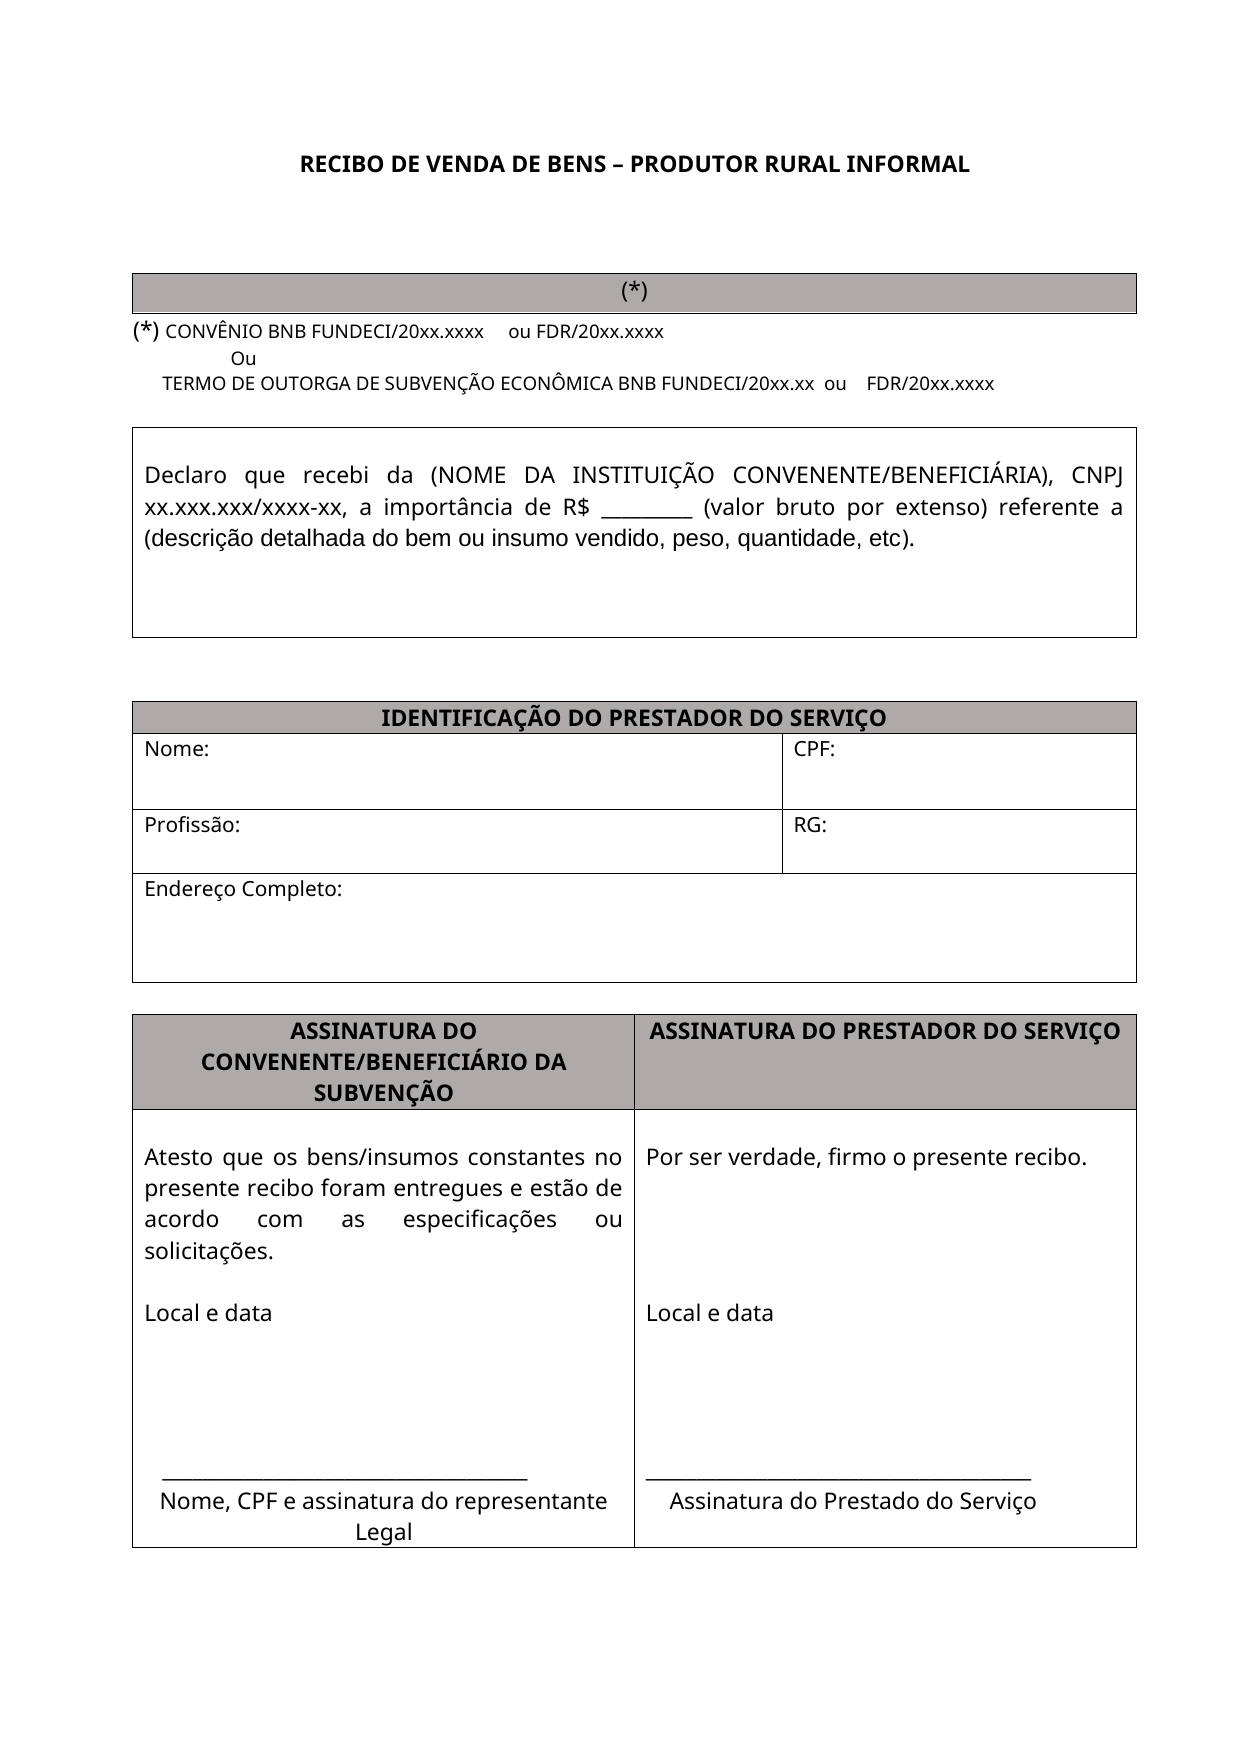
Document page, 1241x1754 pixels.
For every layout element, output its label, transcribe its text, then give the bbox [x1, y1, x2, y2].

table_cell [783, 839, 1136, 873]
table_cell Atesto que os bens/insumos constantes no presente recibo foram entregues e estão de acordo com as especificações ou solicitações. [133, 1110, 634, 1266]
table_cell [782, 874, 1136, 905]
table_cell ______________________________________ Assinatura do Prestado do Serviço [635, 1329, 1136, 1547]
table_cell [133, 839, 782, 873]
text TERMO DE OUTORGA DE SUBVENÇÃO ECONÔMICA BNB FUNDECI/20xx.xx ou FDR/20xx.xxxx [133, 370, 1137, 396]
table_header ASSINATURA DO PRESTADOR DO SERVIÇO [635, 1015, 1136, 1109]
table_cell Nome: [133, 734, 782, 762]
table_cell Profissão: [133, 810, 782, 838]
text (*) CONVÊNIO BNB FUNDECI/20xx.xxxx ou FDR/20xx.xxxx [133, 314, 1137, 345]
table_cell [133, 762, 782, 809]
table_cell [133, 905, 1136, 982]
table_cell [133, 1266, 634, 1297]
table_cell Endereço Completo: [133, 874, 782, 905]
table_header IDENTIFICAÇÃO DO PRESTADOR DO SERVIÇO [133, 702, 1136, 733]
table_cell Local e data [133, 1297, 634, 1328]
table_cell ____________________________________ Nome, CPF e assinatura do representante Legal [133, 1329, 634, 1547]
table_header ASSINATURA DO CONVENENTE/BENEFICIÁRIO DA SUBVENÇÃO [133, 1015, 634, 1109]
table_cell CPF: [783, 734, 1136, 762]
table_cell [783, 762, 1136, 809]
text RECIBO DE VENDA DE BENS – PRODUTOR RURAL INFORMAL [133, 148, 1137, 179]
table_cell RG: [783, 810, 1136, 838]
text Ou [133, 345, 1137, 370]
table_header Declaro que recebi da (NOME DA INSTITUIÇÃO CONVENENTE/BENEFICIÁRIA), CNPJ xx.xxx.xxx/xxxx-xx, a importância de R$ _________ (valor bruto por extenso) referente a (descrição detalhada do bem ou insumo vendido, peso, quantidade, etc). [133, 428, 1136, 637]
table_header (*) [133, 274, 1136, 312]
table_cell Local e data [635, 1297, 1136, 1328]
table_cell [635, 1266, 1136, 1297]
table_cell Por ser verdade, firmo o presente recibo. [635, 1110, 1136, 1266]
